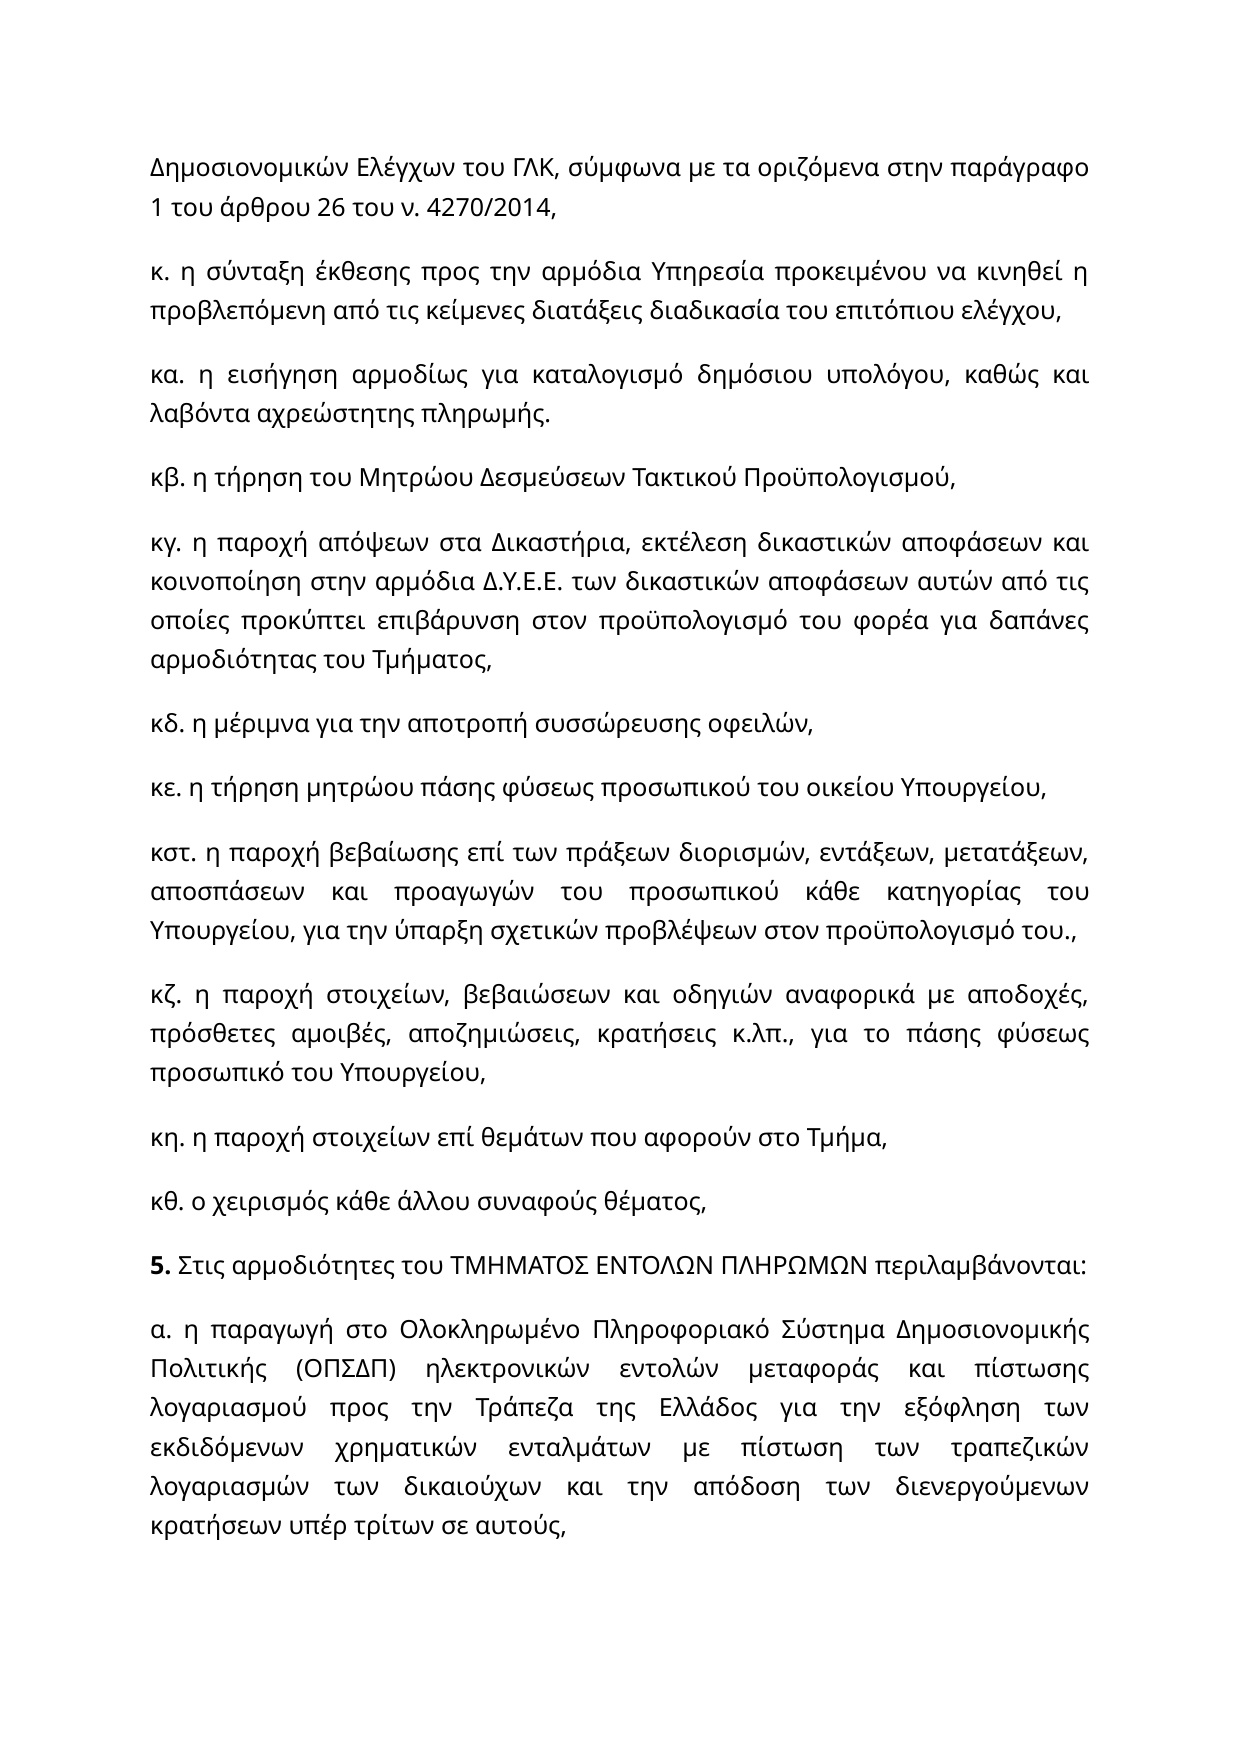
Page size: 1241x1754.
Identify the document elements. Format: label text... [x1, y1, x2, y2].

text κη. η παροχή στοιχείων επί θεμάτων που αφορούν στο Τμήμα, [150, 1119, 1090, 1153]
text κ. η σύνταξη έκθεσης προς την αρμόδια Υπηρεσία προκειμένου να κινηθεί η προβλεπόμενη από τις κείμενες διατάξεις διαδικασία του επιτόπιου ελέγχου, [150, 253, 1090, 327]
text κθ. ο χειρισμός κάθε άλλου συναφούς θέματος, [150, 1183, 1090, 1217]
text κδ. η μέριμνα για την αποτροπή συσσώρευσης οφειλών, [150, 706, 1090, 740]
text κβ. η τήρηση του Μητρώου Δεσμεύσεων Τακτικού Προϋπολογισμού, [150, 460, 1090, 494]
text κα. η εισήγηση αρμοδίως για καταλογισμό δημόσιου υπολόγου, καθώς και λαβόντα αχρεώστητης πληρωμής. [150, 357, 1090, 430]
text κε. η τήρηση μητρώου πάσης φύσεως προσωπικού του οικείου Υπουργείου, [150, 770, 1090, 804]
text κζ. η παροχή στοιχείων, βεβαιώσεων και οδηγιών αναφορικά με αποδοχές, πρόσθετες αμοιβές, αποζημιώσεις, κρατήσεις κ.λπ., για το πάσης φύσεως προσωπικό του Υπουργείου, [150, 977, 1090, 1089]
text α. η παραγωγή στο Ολοκληρωμένο Πληροφοριακό Σύστημα Δημοσιονομικής Πολιτικής (ΟΠΣΔΠ) ηλεκτρονικών εντολών μεταφοράς και πίστωσης λογαριασμού προς την Τράπεζα της Ελλάδος για την εξόφληση των εκδιδόμενων χρηματικών ενταλμάτων με πίστωση των τραπεζικών λογαριασμών των δικαιούχων και την απόδοση των διενεργούμενων κρατήσεων υπέρ τρίτων σε αυτούς, [150, 1312, 1090, 1542]
text κγ. η παροχή απόψεων στα Δικαστήρια, εκτέλεση δικαστικών αποφάσεων και κοινοποίηση στην αρμόδια Δ.Υ.Ε.Ε. των δικαστικών αποφάσεων αυτών από τις οποίες προκύπτει επιβάρυνση στον προϋπολογισμό του φορέα για δαπάνες αρμοδιότητας του Τμήματος, [150, 524, 1090, 676]
text κστ. η παροχή βεβαίωσης επί των πράξεων διορισμών, εντάξεων, μετατάξεων, αποσπάσεων και προαγωγών του προσωπικού κάθε κατηγορίας του Υπουργείου, για την ύπαρξη σχετικών προβλέψεων στον προϋπολογισμό του., [150, 834, 1090, 947]
text 5. Στις αρμοδιότητες του ΤΜΗΜΑΤΟΣ ΕΝΤΟΛΩΝ ΠΛΗΡΩΜΩΝ περιλαμβάνονται: [150, 1247, 1090, 1282]
text Δημοσιονομικών Ελέγχων του ΓΛΚ, σύμφωνα με τα οριζόμενα στην παράγραφο 1 του άρθρου 26 του ν. 4270/2014, [150, 150, 1090, 223]
